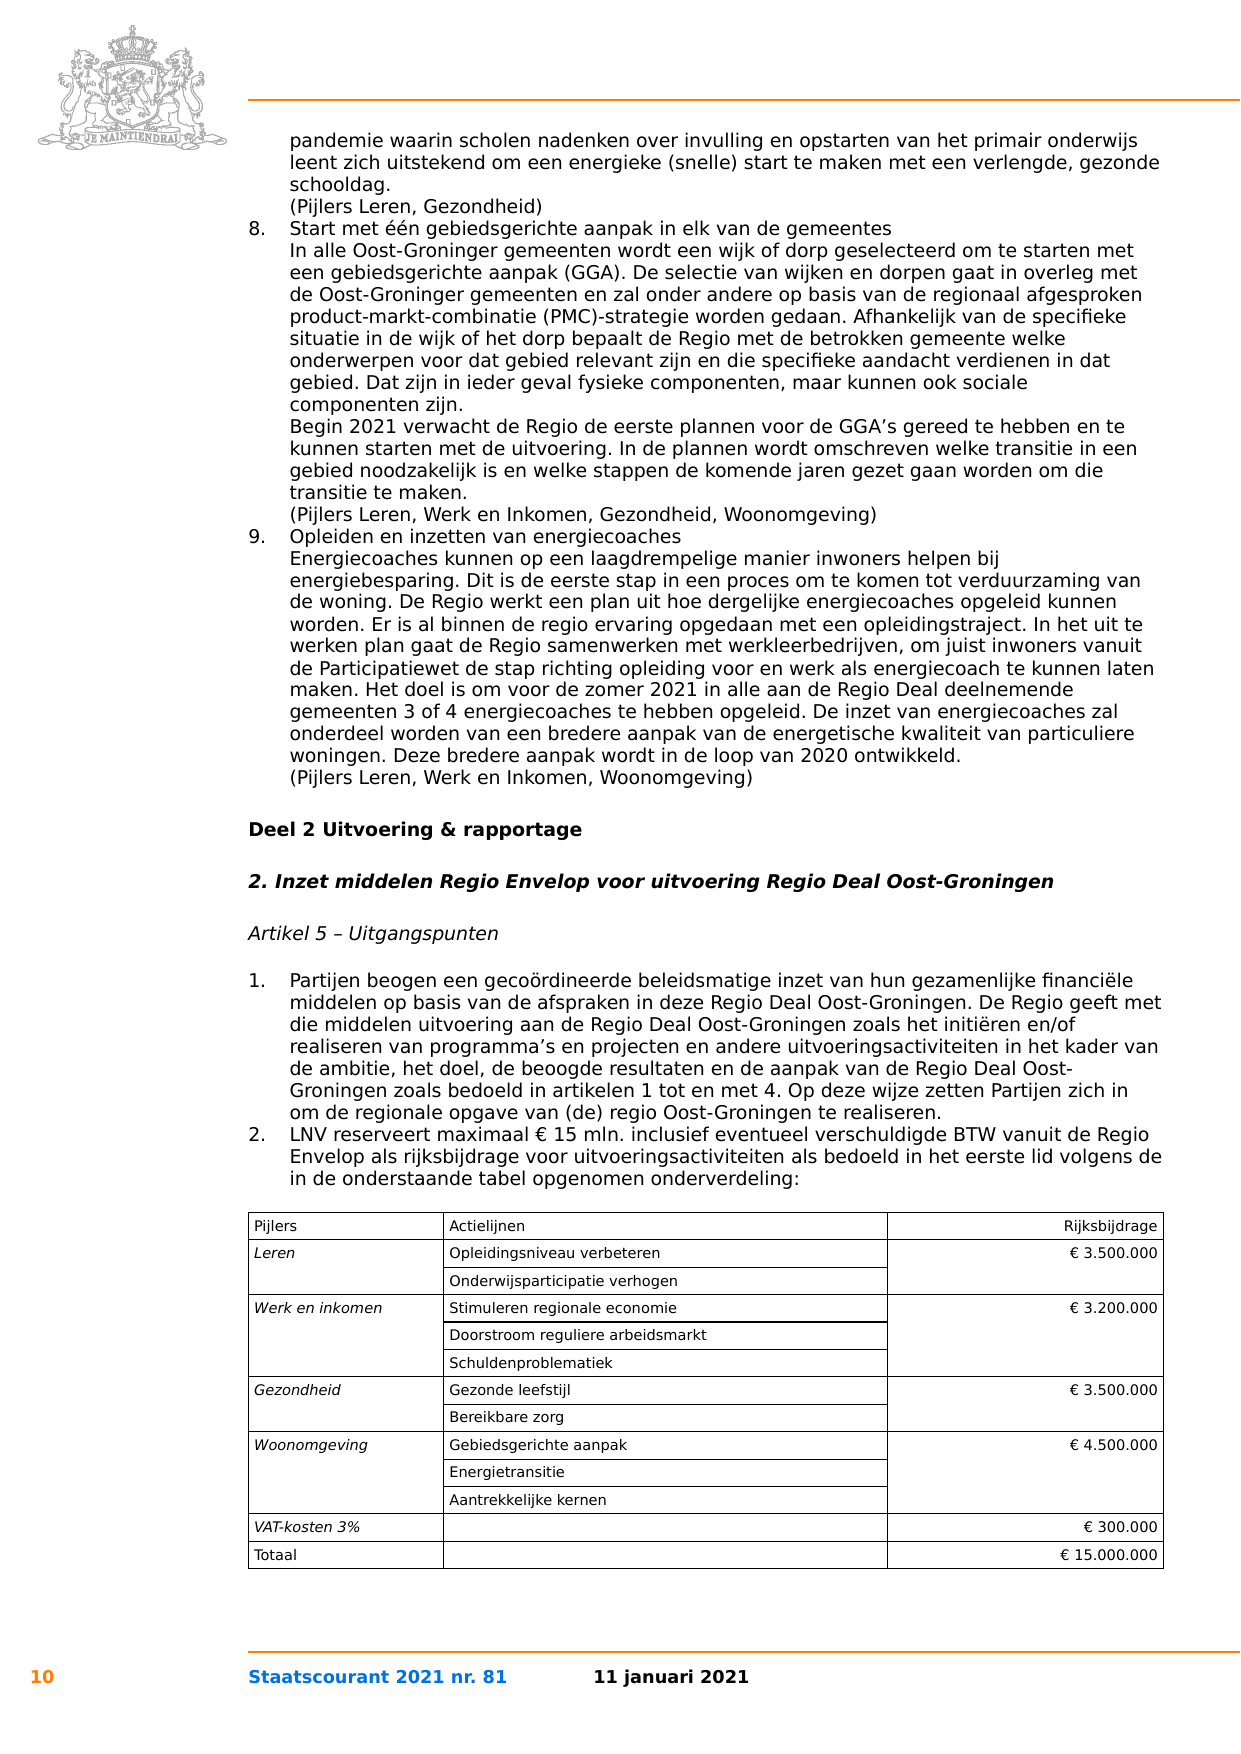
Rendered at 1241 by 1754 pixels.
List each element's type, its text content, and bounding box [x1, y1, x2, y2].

table_cell Opleidingsniveau verbeteren [444, 1240, 887, 1267]
table_header Pijlers [249, 1213, 443, 1239]
table_cell Doorstroom reguliere arbeidsmarkt [444, 1323, 887, 1349]
table_cell Aantrekkelijke kernen [444, 1487, 887, 1513]
table_header Actielijnen [444, 1213, 887, 1239]
text pandemie waarin scholen nadenken over invulling en opstarten van het primair onderwijs leent zich uitstekend om een energieke (snelle) start te maken met een verlengde, gezonde schooldag. [289, 130, 1163, 196]
table_cell Bereikbare zorg [444, 1405, 887, 1431]
table_cell € 15.000.000 [888, 1542, 1163, 1568]
table_cell VAT-kosten 3% [249, 1514, 443, 1541]
table_cell Totaal [249, 1542, 443, 1568]
text (Pijlers Leren, Werk en Inkomen, Woonomgeving) [289, 767, 1163, 789]
text 2. LNV reserveert maximaal € 15 mln. inclusief eventueel verschuldigde BTW vanuit de Regio Envelop als rijksbijdrage voor uitvoeringsactiviteiten als bedoeld in het eerste lid volgens de in de onderstaande tabel opgenomen onderverdeling: [248, 1124, 1163, 1190]
table_cell € 3.200.000 [888, 1295, 1163, 1376]
table_cell Energietransitie [444, 1460, 887, 1486]
table_cell [444, 1542, 887, 1568]
table_cell Woonomgeving [249, 1432, 443, 1513]
text (Pijlers Leren, Gezondheid) [289, 196, 1163, 218]
text Begin 2021 verwacht de Regio de eerste plannen voor de GGA’s gereed te hebben en te kunnen starten met de uitvoering. In de plannen wordt omschreven welke transitie in een gebied noodzakelijk is en welke stappen de komende jaren gezet gaan worden om die transitie te maken. [289, 416, 1163, 503]
text 8. Start met één gebiedsgerichte aanpak in elk van de gemeentes [248, 218, 1163, 240]
picture [38, 25, 227, 150]
table_cell Onderwijsparticipatie verhogen [444, 1268, 887, 1294]
table_cell Schuldenproblematiek [444, 1350, 887, 1376]
table_cell Gezonde leefstijl [444, 1377, 887, 1404]
table_cell Werk en inkomen [249, 1295, 443, 1376]
subtitle Deel 2 Uitvoering & rapportage [248, 819, 1163, 841]
text (Pijlers Leren, Werk en Inkomen, Gezondheid, Woonomgeving) [289, 503, 1163, 526]
table_header Rijksbijdrage [888, 1213, 1163, 1239]
table_cell € 3.500.000 [888, 1377, 1163, 1431]
table_cell € 3.500.000 [888, 1240, 1163, 1294]
table_cell Gezondheid [249, 1377, 443, 1431]
text 1. Partijen beogen een gecoördineerde beleidsmatige inzet van hun gezamenlijke financiële middelen op basis van de afspraken in deze Regio Deal Oost-Groningen. De Regio geeft met die middelen uitvoering aan de Regio Deal Oost-Groningen zoals het initiëren en/of realiseren van programma’s en projecten en andere uitvoeringsactiviteiten in het kader van de ambitie, het doel, de beoogde resultaten en de aanpak van de Regio Deal Oost-Groningen zoals bedoeld in artikelen 1 tot en met 4. Op deze wijze zetten Partijen zich in om de regionale opgave van (de) regio Oost-Groningen te realiseren. [248, 970, 1163, 1124]
table_cell Leren [249, 1240, 443, 1294]
text 9. Opleiden en inzetten van energiecoaches [248, 526, 1163, 547]
table_cell € 4.500.000 [888, 1432, 1163, 1513]
text In alle Oost-Groninger gemeenten wordt een wijk of dorp geselecteerd om te starten met een gebiedsgerichte aanpak (GGA). De selectie van wijken en dorpen gaat in overleg met de Oost-Groninger gemeenten en zal onder andere op basis van de regionaal afgesproken product-markt-combinatie (PMC)-strategie worden gedaan. Afhankelijk van de specifieke situatie in de wijk of het dorp bepaalt de Regio met de betrokken gemeente welke onderwerpen voor dat gebied relevant zijn en die specifieke aandacht verdienen in dat gebied. Dat zijn in ieder geval fysieke componenten, maar kunnen ook sociale componenten zijn. [289, 240, 1163, 416]
subtitle Artikel 5 – Uitgangspunten [248, 923, 1163, 945]
table_cell € 300.000 [888, 1514, 1163, 1541]
subtitle 2. Inzet middelen Regio Envelop voor uitvoering Regio Deal Oost-Groningen [248, 871, 1163, 893]
table_cell Stimuleren regionale economie [444, 1295, 887, 1321]
table_cell Gebiedsgerichte aanpak [444, 1432, 887, 1458]
text Energiecoaches kunnen op een laagdrempelige manier inwoners helpen bij energiebesparing. Dit is de eerste stap in een proces om te komen tot verduurzaming van de woning. De Regio werkt een plan uit hoe dergelijke energiecoaches opgeleid kunnen worden. Er is al binnen de regio ervaring opgedaan met een opleidingstraject. In het uit te werken plan gaat de Regio samenwerken met werkleerbedrijven, om juist inwoners vanuit de Participatiewet de stap richting opleiding voor en werk als energiecoach te kunnen laten maken. Het doel is om voor de zomer 2021 in alle aan de Regio Deal deelnemende gemeenten 3 of 4 energiecoaches te hebben opgeleid. De inzet van energiecoaches zal onderdeel worden van een bredere aanpak van de energetische kwaliteit van particuliere woningen. Deze bredere aanpak wordt in de loop van 2020 ontwikkeld. [289, 547, 1163, 767]
table_cell [444, 1514, 887, 1541]
